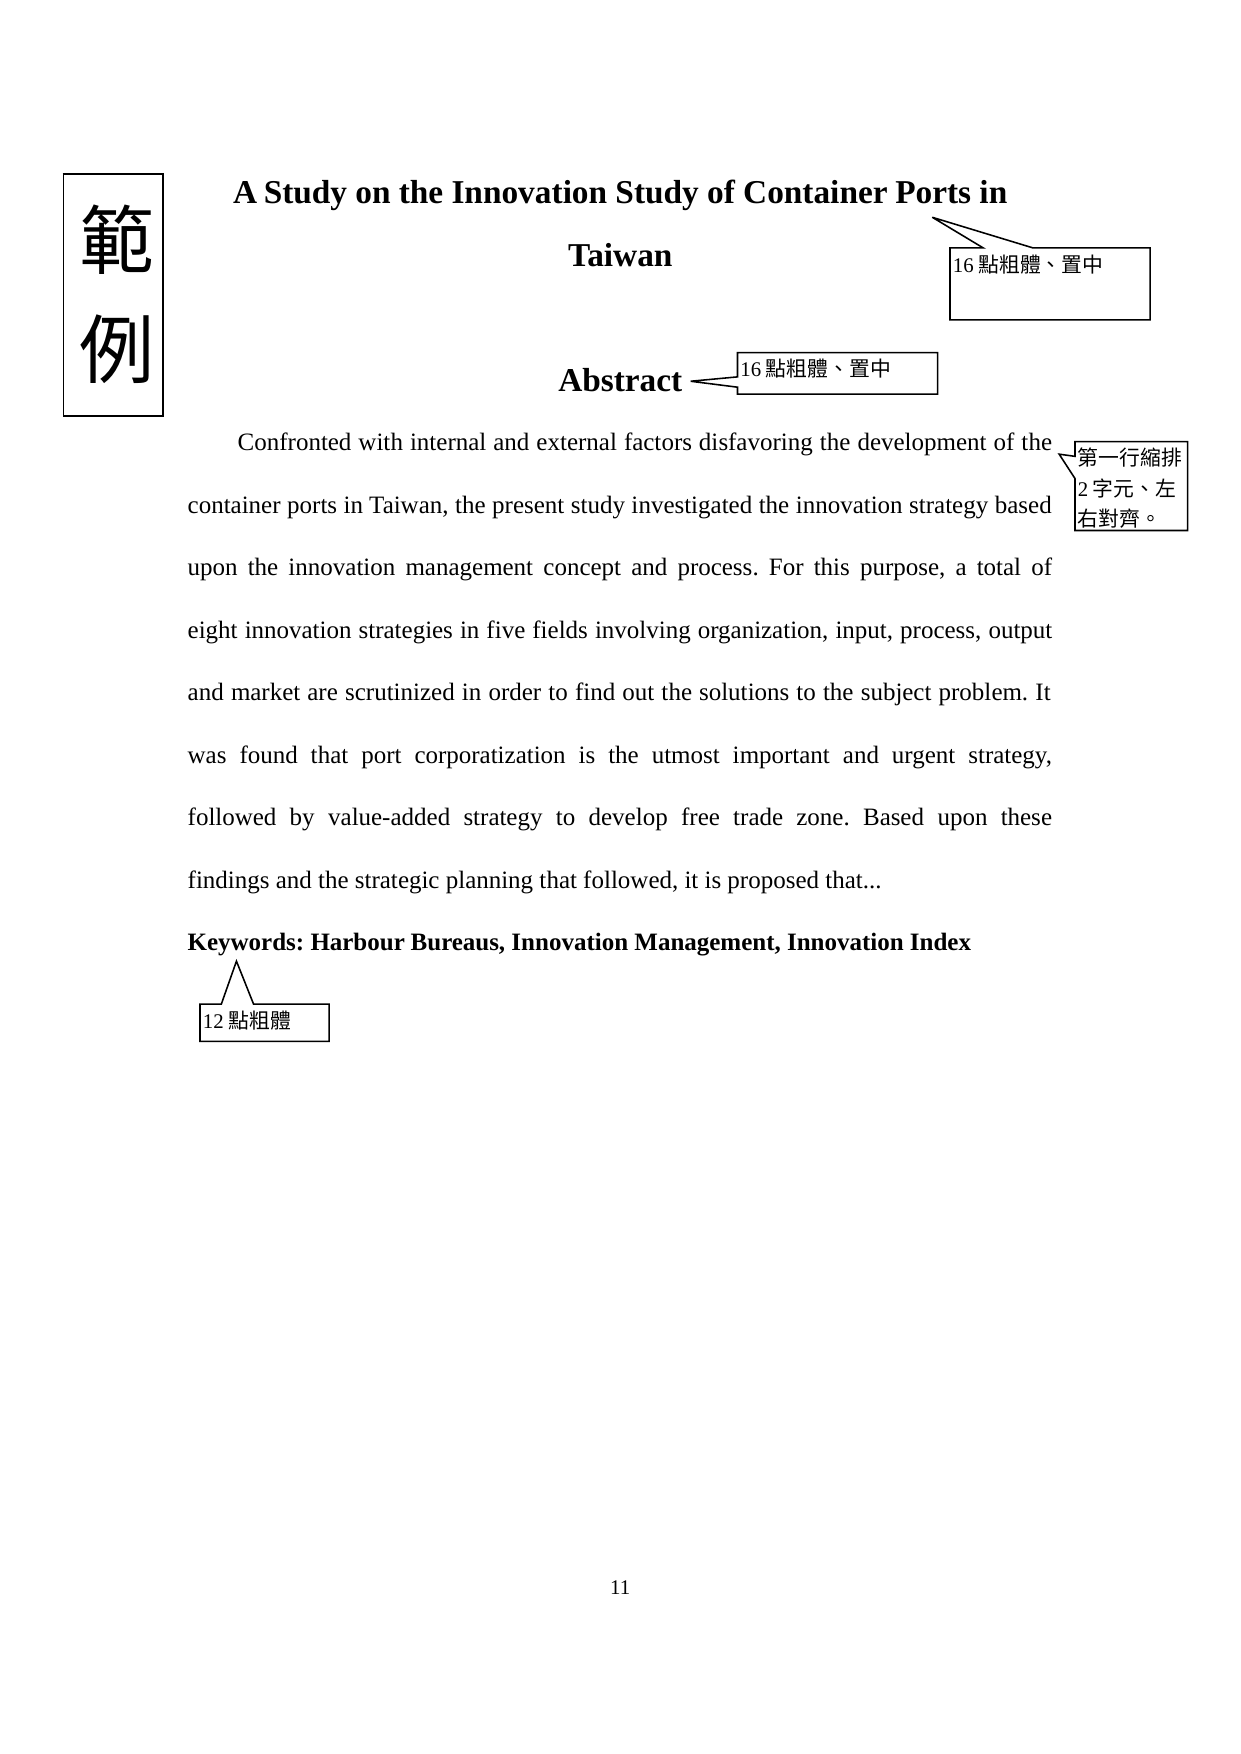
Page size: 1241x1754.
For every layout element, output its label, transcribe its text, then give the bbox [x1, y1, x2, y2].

text 範 [79, 182, 147, 291]
text 例 [79, 291, 147, 399]
text A Study on the Innovation Study of Container Ports in Taiwan [187, 150, 1053, 275]
text Keywords: Harbour Bureaus, Innovation Management, Innovation Index [187, 900, 1053, 962]
text Abstract [187, 337, 1053, 400]
text Confronted with internal and external factors disfavoring the development of the container ports in Taiwan, the present study investigated the innovation strategy based upon the innovation management concept and process. For this purpose, a total of eight innovation strategies in five fields involving organization, input, process, output and market are scrutinized in order to find out the solutions to the subject problem. It was found that port corporatization is the utmost important and urgent strategy, followed by value-added strategy to develop free trade zone. Based upon these findings and the strategic planning that followed, it is proposed that... [187, 400, 1053, 900]
